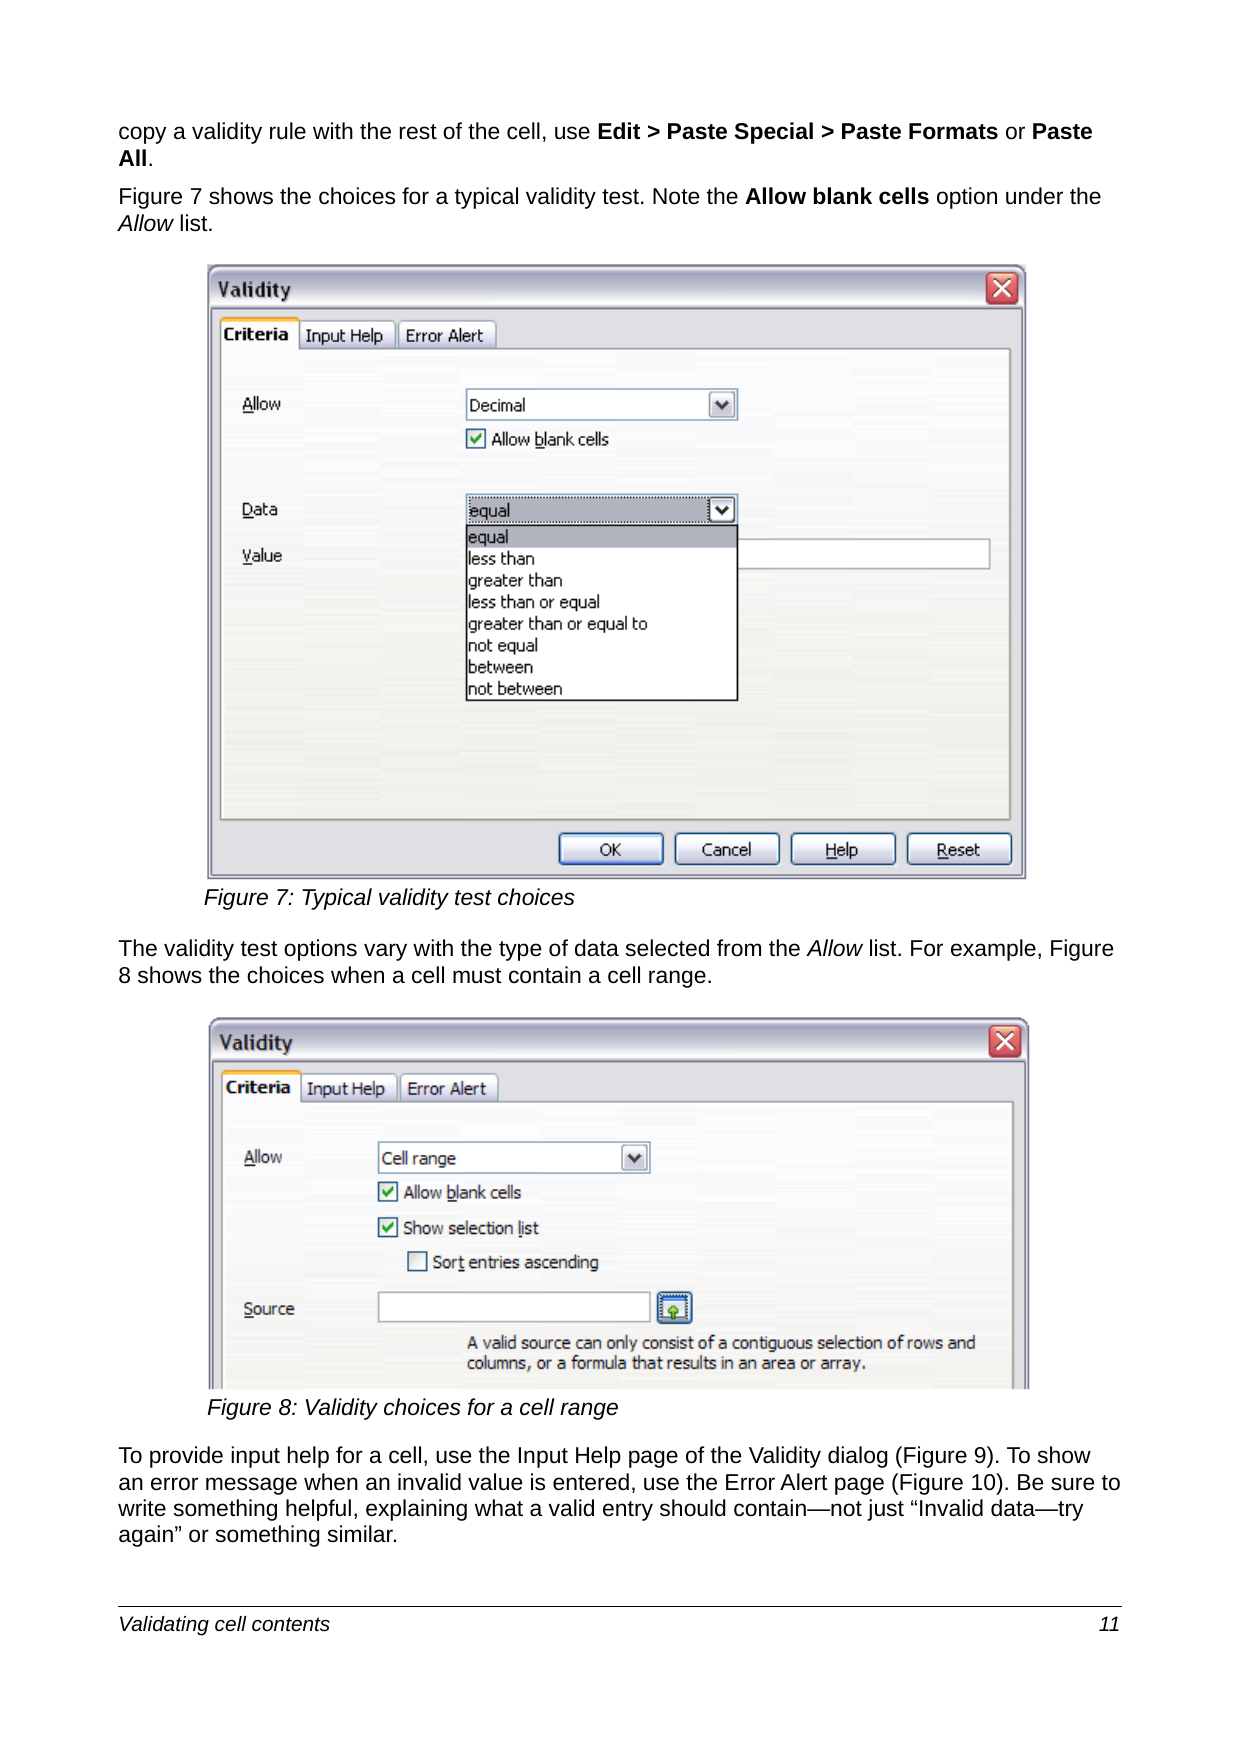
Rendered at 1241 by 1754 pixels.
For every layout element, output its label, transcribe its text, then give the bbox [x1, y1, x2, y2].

text copy a validity rule with the rest of the cell, use Edit > Paste Special > Paste Formats or Paste All. [118, 118, 1122, 171]
text The validity test options vary with the type of data selected from the Allow list. For example, Figure 8 shows the choices when a cell must contain a cell range. [118, 935, 1122, 988]
text Figure 7 shows the choices for a typical validity test. Note the Allow blank cells option under the Allow list. [118, 183, 1122, 236]
text Figure 7: Typical validity test choices [204, 884, 1030, 910]
text Figure 8: Validity choices for a cell range [207, 1394, 1033, 1420]
picture [203, 261, 1031, 884]
text To provide input help for a cell, use the Input Help page of the Validity dialog (Figure 9). To show an error message when an invalid value is entered, use the Error Alert page (Figure 10). Be sure to write something helpful, explaining what a valid entry should contain—not just “Invalid data—try again” or something similar. [118, 1442, 1122, 1548]
picture [206, 1013, 1034, 1394]
